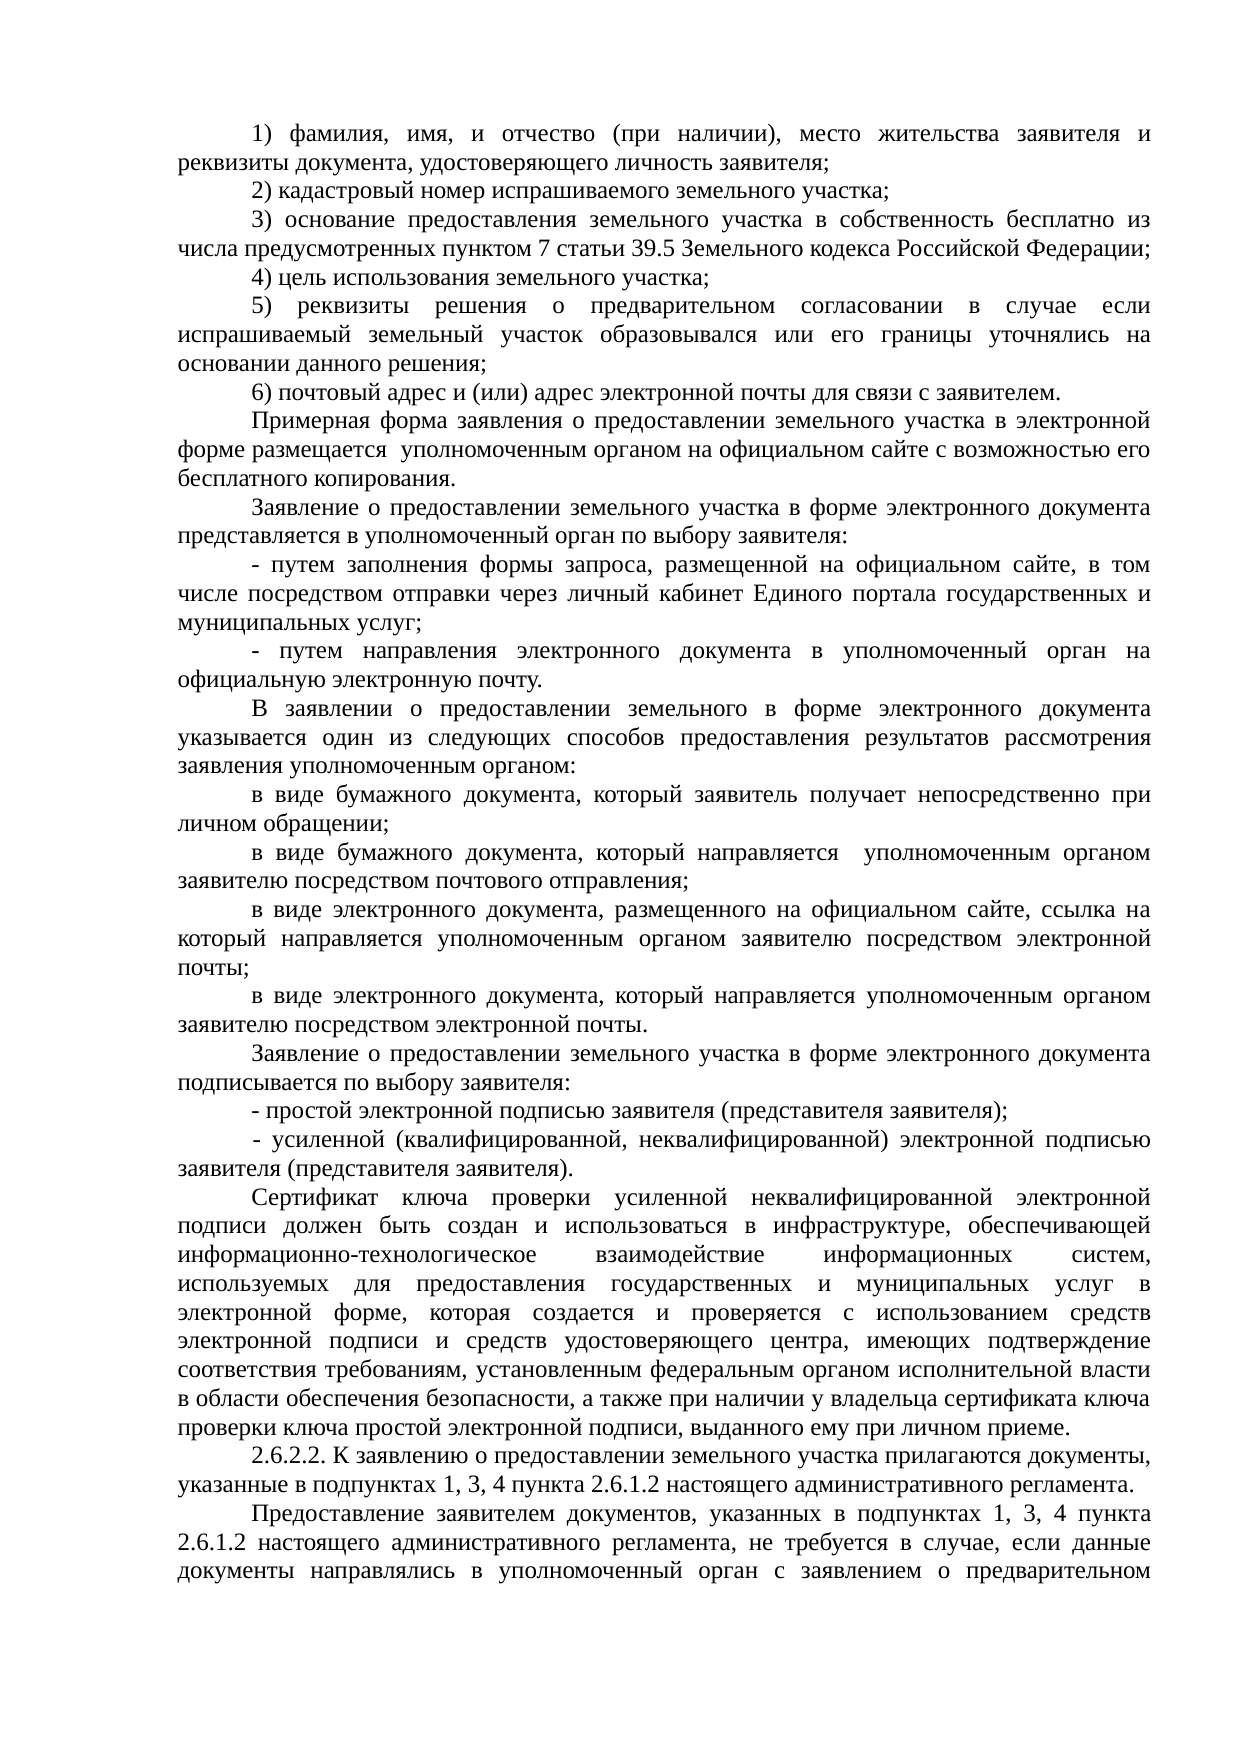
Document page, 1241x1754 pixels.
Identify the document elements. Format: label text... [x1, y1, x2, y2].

text В заявлении о предоставлении земельного в форме электронного документа указывается один из следующих способов предоставления результатов рассмотрения заявления уполномоченным органом: [177, 693, 1152, 779]
text 3) основание предоставления земельного участка в собственность бесплатно из числа предусмотренных пунктом 7 статьи 39.5 Земельного кодекса Российской Федерации; [177, 204, 1152, 262]
text 5) реквизиты решения о предварительном согласовании в случае если испрашиваемый земельный участок образовывался или его границы уточнялись на основании данного решения; [177, 291, 1152, 377]
text Предоставление заявителем документов, указанных в подпунктах 1, 3, 4 пункта 2.6.1.2 настоящего административного регламента, не требуется в случае, если данные документы направлялись в уполномоченный орган с заявлением о предварительном [177, 1498, 1152, 1584]
text 1) фамилия, имя, и отчество (при наличии), место жительства заявителя и реквизиты документа, удостоверяющего личность заявителя; [177, 118, 1152, 176]
text - усиленной (квалифицированной, неквалифицированной) электронной подписью заявителя (представителя заявителя). [177, 1124, 1152, 1182]
text - путем направления электронного документа в уполномоченный орган на официальную электронную почту. [177, 636, 1152, 693]
text 2.6.2.2. К заявлению о предоставлении земельного участка прилагаются документы, указанные в подпунктах 1, 3, 4 пункта 2.6.1.2 настоящего административного регламента. [177, 1441, 1152, 1498]
text 6) почтовый адрес и (или) адрес электронной почты для связи с заявителем. [177, 377, 1152, 406]
text в виде бумажного документа, который направляется уполномоченным органом заявителю посредством почтового отправления; [177, 837, 1152, 894]
text Сертификат ключа проверки усиленной неквалифицированной электронной подписи должен быть создан и использоваться в инфраструктуре, обеспечивающей информационно-технологическое взаимодействие информационных систем, используемых для предоставления государственных и муниципальных услуг в электронной форме, которая создается и проверяется с использованием средств электронной подписи и средств удостоверяющего центра, имеющих подтверждение соответствия требованиям, установленным федеральным органом исполнительной власти в области обеспечения безопасности, а также при наличии у владельца сертификата ключа проверки ключа простой электронной подписи, выданного ему при личном приеме. [177, 1182, 1152, 1441]
text Заявление о предоставлении земельного участка в форме электронного документа представляется в уполномоченный орган по выбору заявителя: [177, 492, 1152, 549]
text Примерная форма заявления о предоставлении земельного участка в электронной форме размещается уполномоченным органом на официальном сайте с возможностью его бесплатного копирования. [177, 406, 1152, 492]
text Заявление о предоставлении земельного участка в форме электронного документа подписывается по выбору заявителя: [177, 1038, 1152, 1096]
text - простой электронной подписью заявителя (представителя заявителя); [177, 1096, 1152, 1124]
text в виде электронного документа, размещенного на официальном сайте, ссылка на который направляется уполномоченным органом заявителю посредством электронной почты; [177, 894, 1152, 981]
text в виде бумажного документа, который заявитель получает непосредственно при личном обращении; [177, 779, 1152, 837]
text 2) кадастровый номер испрашиваемого земельного участка; [177, 176, 1152, 204]
text 4) цель использования земельного участка; [177, 262, 1152, 291]
text в виде электронного документа, который направляется уполномоченным органом заявителю посредством электронной почты. [177, 981, 1152, 1038]
text - путем заполнения формы запроса, размещенной на официальном сайте, в том числе посредством отправки через личный кабинет Единого портала государственных и муниципальных услуг; [177, 549, 1152, 636]
